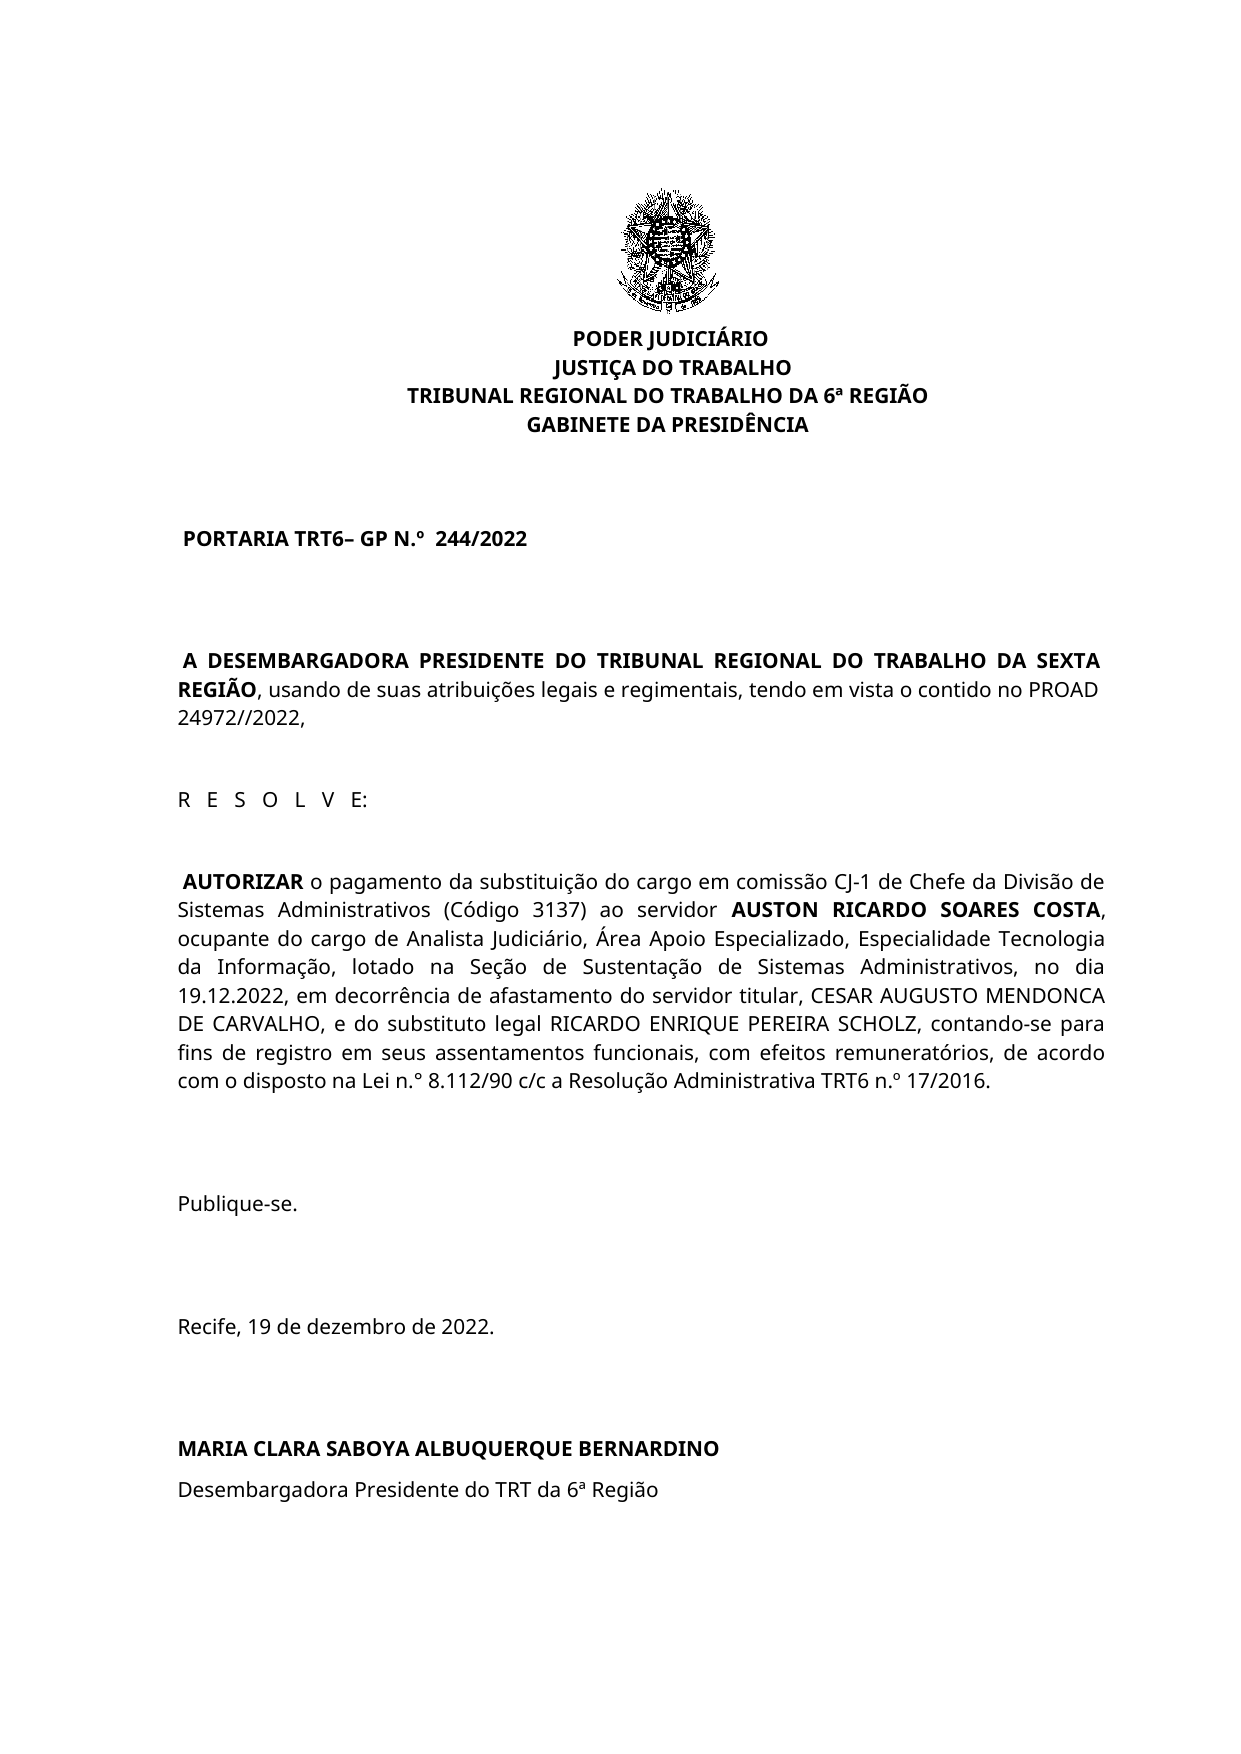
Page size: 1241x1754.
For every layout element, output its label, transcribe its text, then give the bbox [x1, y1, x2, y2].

text JUSTIÇA DO TRABALHO [177, 353, 1158, 381]
text A DESEMBARGADORA PRESIDENTE DO TRIBUNAL REGIONAL DO TRABALHO DA SEXTA REGIÃO, usando de suas atribuições legais e regimentais, tendo em vista o contido no PROAD 24972//2022, [177, 646, 1100, 732]
text GABINETE DA PRESIDÊNCIA [177, 410, 1158, 438]
text Recife, 19 de dezembro de 2022. [177, 1312, 1106, 1340]
text R E S O L V E: [177, 785, 1106, 814]
text AUTORIZAR o pagamento da substituição do cargo em comissão CJ-1 de Chefe da Divisão de Sistemas Administrativos (Código 3137) ao servidor AUSTON RICARDO SOARES COSTA, ocupante do cargo de Analista Judiciário, Área Apoio Especializado, Especialidade Tecnologia da Informação, lotado na Seção de Sustentação de Sistemas Administrativos, no dia 19.12.2022, em decorrência de afastamento do servidor titular, CESAR AUGUSTO MENDONCA DE CARVALHO, e do substituto legal RICARDO ENRIQUE PEREIRA SCHOLZ, contando-se para fins de registro em seus assentamentos funcionais, com efeitos remuneratórios, de acordo com o disposto na Lei n.° 8.112/90 c/c a Resolução Administrativa TRT6 n.º 17/2016. [177, 867, 1106, 1094]
text Publique-se. [177, 1189, 1106, 1217]
text TRIBUNAL REGIONAL DO TRABALHO DA 6ª REGIÃO [177, 381, 1158, 410]
text MARIA CLARA SABOYA ALBUQUERQUE BERNARDINO [177, 1434, 1106, 1463]
text PORTARIA TRT6– GP N.º 244/2022 [177, 524, 1106, 552]
text Desembargadora Presidente do TRT da 6ª Região [177, 1476, 1106, 1504]
text PODER JUDICIÁRIO [177, 324, 1158, 353]
